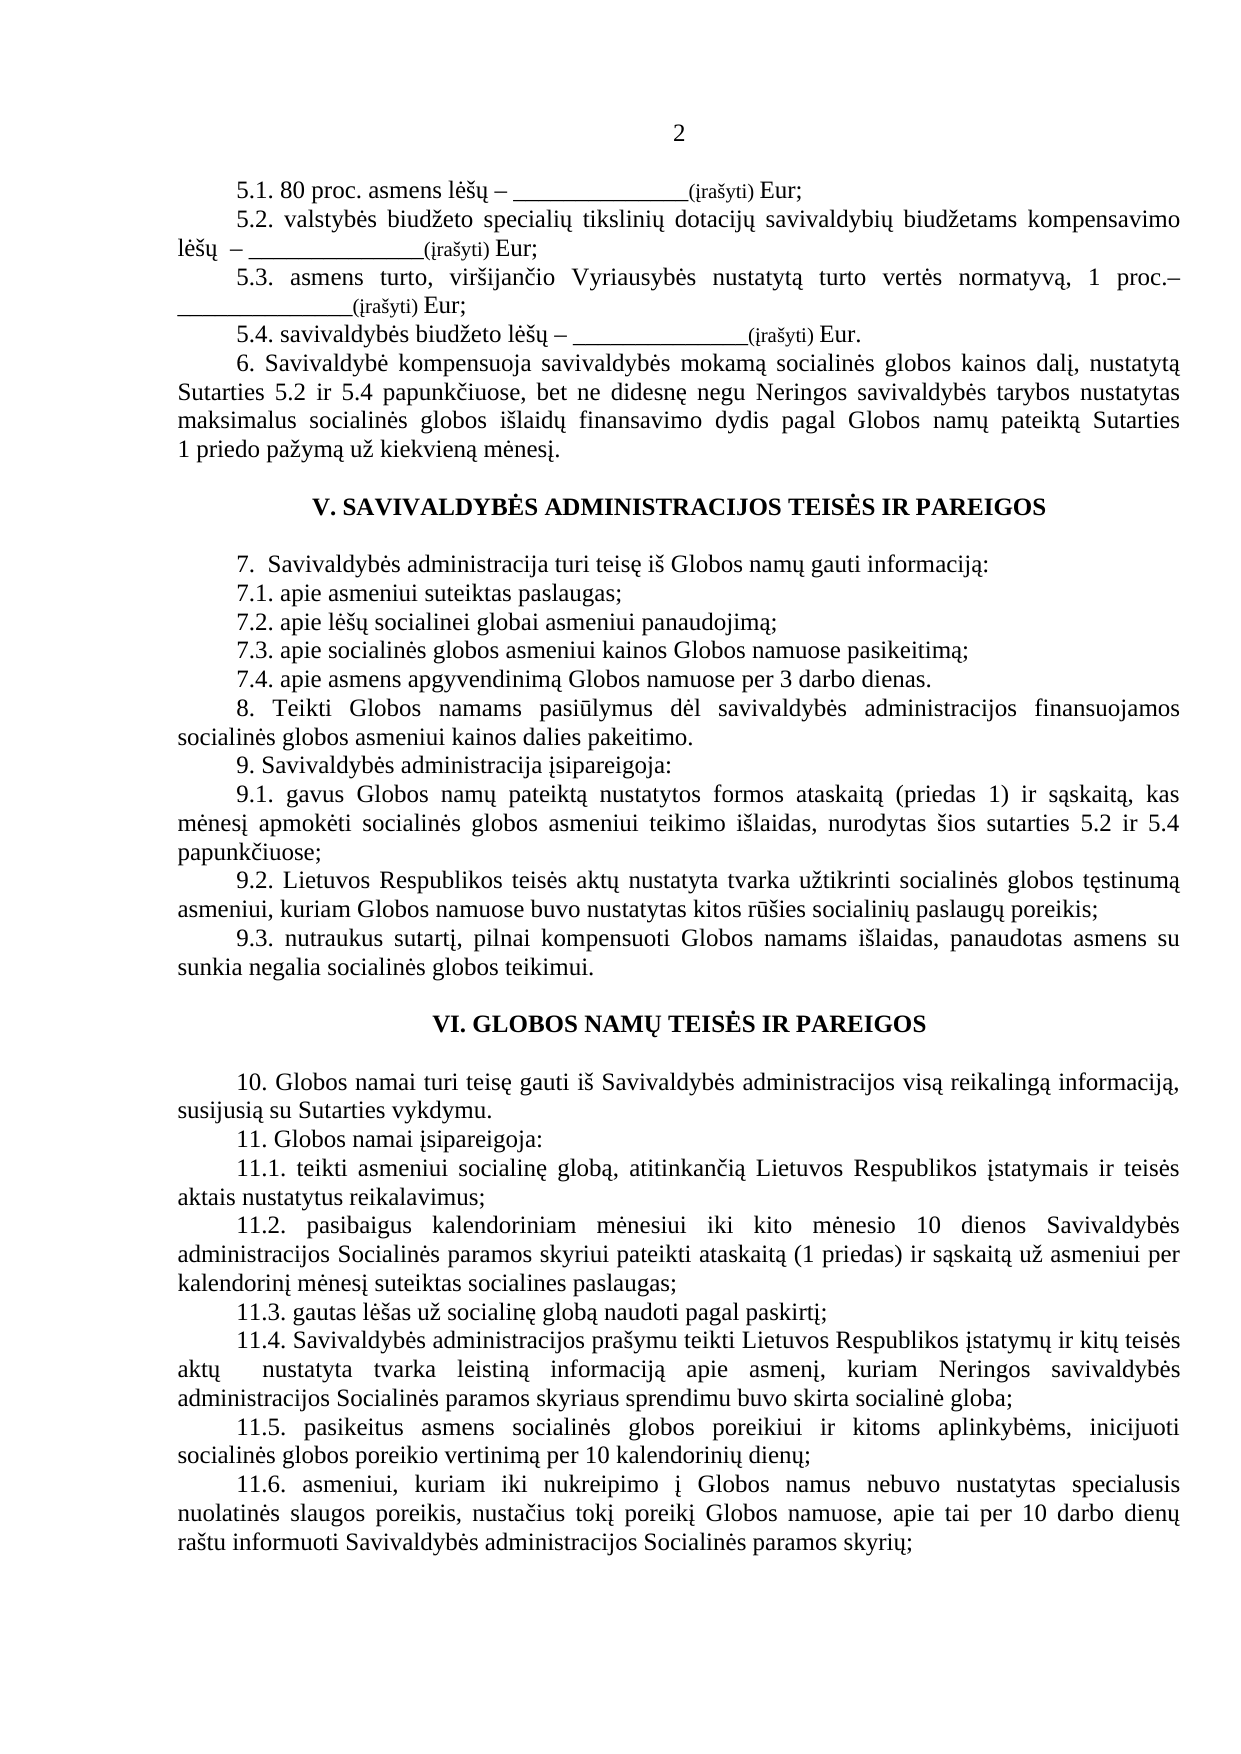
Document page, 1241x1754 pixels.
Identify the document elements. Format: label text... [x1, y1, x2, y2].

text 9.3. nutraukus sutartį, pilnai kompensuoti Globos namams išlaidas, panaudotas asmens su sunkia negalia socialinės globos teikimui. [177, 923, 1181, 981]
text 9.2. Lietuvos Respublikos teisės aktų nustatyta tvarka užtikrinti socialinės globos tęstinumą asmeniui, kuriam Globos namuose buvo nustatytas kitos rūšies socialinių paslaugų poreikis; [177, 866, 1181, 923]
text 7.4. apie asmens apgyvendinimą Globos namuose per 3 darbo dienas. [177, 664, 1181, 693]
text 11. Globos namai įsipareigoja: [177, 1124, 1181, 1153]
text 9.1. gavus Globos namų pateiktą nustatytos formos ataskaitą (priedas 1) ir sąskaitą, kas mėnesį apmokėti socialinės globos asmeniui teikimo išlaidas, nurodytas šios sutarties 5.2 ir 5.4 papunkčiuose; [177, 779, 1181, 866]
text 6. Savivaldybė kompensuoja savivaldybės mokamą socialinės globos kainos dalį, nustatytą Sutarties 5.2 ir 5.4 papunkčiuose, bet ne didesnę negu Neringos savivaldybės tarybos nustatytas maksimalus socialinės globos išlaidų finansavimo dydis pagal Globos namų pateiktą Sutarties 1 priedo pažymą už kiekvieną mėnesį. [177, 348, 1181, 463]
text 5.1. 80 proc. asmens lėšų – ______________(įrašyti) Eur; [177, 176, 1181, 204]
text 5.2. valstybės biudžeto specialių tikslinių dotacijų savivaldybių biudžetams kompensavimo lėšų – ______________(įrašyti) Eur; [177, 204, 1181, 262]
text 10. Globos namai turi teisę gauti iš Savivaldybės administracijos visą reikalingą informaciją, susijusią su Sutarties vykdymu. [177, 1067, 1181, 1124]
text 11.6. asmeniui, kuriam iki nukreipimo į Globos namus nebuvo nustatytas specialusis nuolatinės slaugos poreikis, nustačius tokį poreikį Globos namuose, apie tai per 10 darbo dienų raštu informuoti Savivaldybės administracijos Socialinės paramos skyrių; [177, 1469, 1181, 1556]
text 5.4. savivaldybės biudžeto lėšų – ______________(įrašyti) Eur. [177, 319, 1181, 348]
text VI. GLOBOS NAMŲ TEISĖS IR PAREIGOS [177, 1009, 1181, 1038]
text 7.1. apie asmeniui suteiktas paslaugas; [177, 578, 1181, 607]
text 11.5. pasikeitus asmens socialinės globos poreikiui ir kitoms aplinkybėms, inicijuoti socialinės globos poreikio vertinimą per 10 kalendorinių dienų; [177, 1412, 1181, 1469]
text V. SAVIVALDYBĖS ADMINISTRACIJOS TEISĖS IR PAREIGOS [177, 492, 1181, 521]
text 11.3. gautas lėšas už socialinę globą naudoti pagal paskirtį; [177, 1297, 1181, 1326]
text 7.3. apie socialinės globos asmeniui kainos Globos namuose pasikeitimą; [177, 636, 1181, 664]
text 5.3. asmens turto, viršijančio Vyriausybės nustatytą turto vertės normatyvą, 1 proc.– ______________(įrašyti) Eur; [177, 262, 1181, 319]
text 11.4. Savivaldybės administracijos prašymu teikti Lietuvos Respublikos įstatymų ir kitų teisės aktų nustatyta tvarka leistiną informaciją apie asmenį, kuriam Neringos savivaldybės administracijos Socialinės paramos skyriaus sprendimu buvo skirta socialinė globa; [177, 1326, 1181, 1412]
text 8. Teikti Globos namams pasiūlymus dėl savivaldybės administracijos finansuojamos socialinės globos asmeniui kainos dalies pakeitimo. [177, 693, 1181, 751]
text 7.2. apie lėšų socialinei globai asmeniui panaudojimą; [177, 607, 1181, 636]
text 11.1. teikti asmeniui socialinę globą, atitinkančią Lietuvos Respublikos įstatymais ir teisės aktais nustatytus reikalavimus; [177, 1153, 1181, 1211]
text 7. Savivaldybės administracija turi teisę iš Globos namų gauti informaciją: [177, 549, 1181, 578]
text 9. Savivaldybės administracija įsipareigoja: [177, 751, 1181, 779]
text 11.2. pasibaigus kalendoriniam mėnesiui iki kito mėnesio 10 dienos Savivaldybės administracijos Socialinės paramos skyriui pateikti ataskaitą (1 priedas) ir sąskaitą už asmeniui per kalendorinį mėnesį suteiktas socialines paslaugas; [177, 1211, 1181, 1297]
